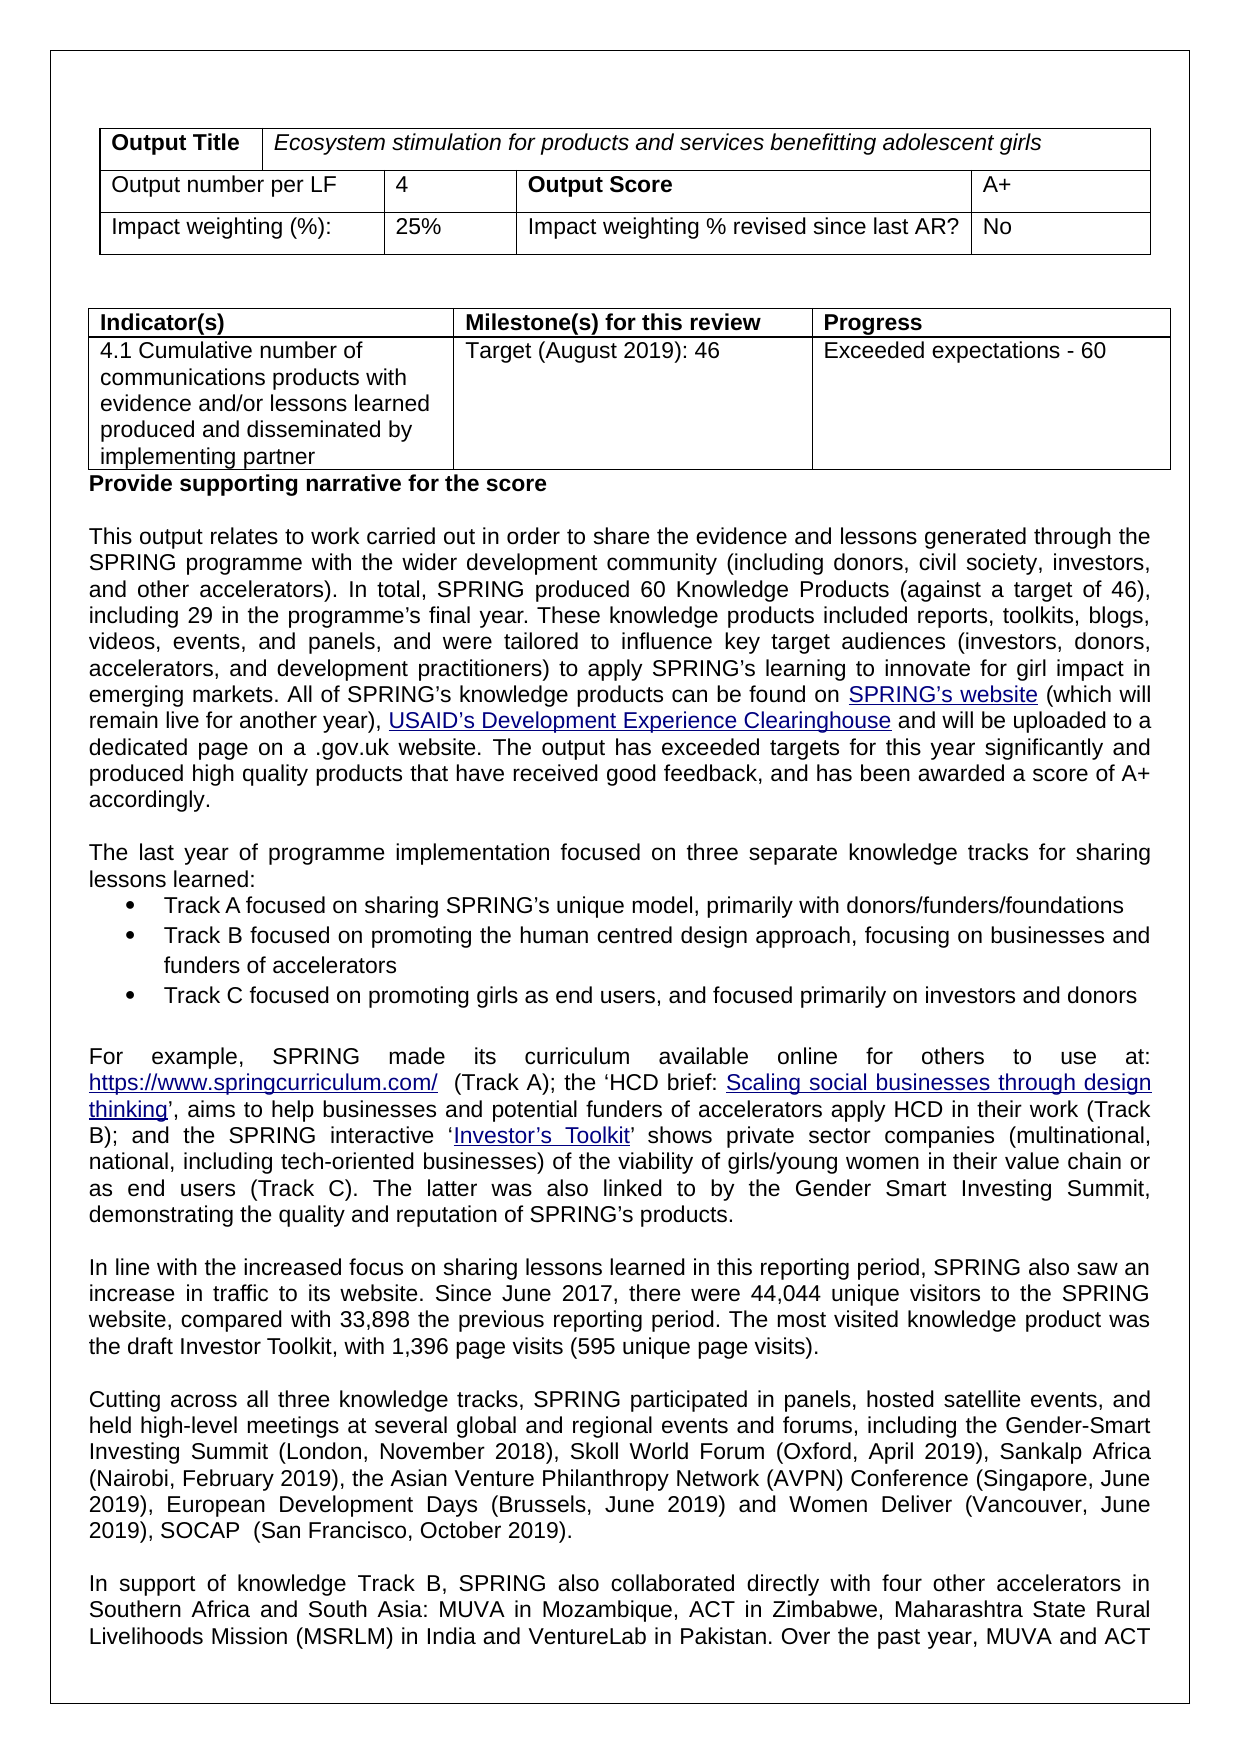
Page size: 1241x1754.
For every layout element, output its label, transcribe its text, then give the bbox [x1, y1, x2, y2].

text This output relates to work carried out in order to share the evidence and lessons generated through the SPRING programme with the wider development community (including donors, civil society, investors, and other accelerators). In total, SPRING produced 60 Knowledge Products (against a target of 46), including 29 in the programme’s final year. These knowledge products included reports, toolkits, blogs, videos, events, and panels, and were tailored to influence key target audiences (investors, donors, accelerators, and development practitioners) to apply SPRING’s learning to innovate for girl impact in emerging markets. All of SPRING’s knowledge products can be found on SPRING’s website (which will remain live for another year), USAID’s Development Experience Clearinghouse and will be uploaded to a dedicated page on a .gov.uk website. The output has exceeded targets for this year significantly and produced high quality products that have received good feedback, and has been awarded a score of A+ accordingly. [89, 523, 1152, 813]
table_cell Impact weighting (%): [101, 213, 384, 254]
table_cell Exceeded expectations - 60 [813, 338, 1170, 469]
table_cell Impact weighting % revised since last AR? [517, 213, 971, 254]
text Cutting across all three knowledge tracks, SPRING participated in panels, hosted satellite events, and held high-level meetings at several global and regional events and forums, including the Gender-Smart Investing Summit (London, November 2018), Skoll World Forum (Oxford, April 2019), Sankalp Africa (Nairobi, February 2019), the Asian Venture Philanthropy Network (AVPN) Conference (Singapore, June 2019), European Development Days (Brussels, June 2019) and Women Deliver (Vancouver, June 2019), SOCAP (San Francisco, October 2019). [89, 1386, 1152, 1544]
table_header Milestone(s) for this review [454, 309, 812, 336]
list Track A focused on sharing SPRING’s unique model, primarily with donors/funders/foundations [126, 892, 1152, 918]
text Provide supporting narrative for the score [89, 470, 1152, 497]
table_cell Target (August 2019): 46 [454, 338, 812, 469]
list Track C focused on promoting girls as end users, and focused primarily on investors and donors [126, 982, 1152, 1009]
text In support of knowledge Track B, SPRING also collaborated directly with four other accelerators in Southern Africa and South Asia: MUVA in Mozambique, ACT in Zimbabwe, Maharashtra State Rural Livelihoods Mission (MSRLM) in India and VentureLab in Pakistan. Over the past year, MUVA and ACT [89, 1570, 1152, 1649]
text For example, SPRING made its curriculum available online for others to use at: https://www.springcurriculum.com/ (Track A); the ‘HCD brief: Scaling social businesses through design thinking’, aims to help businesses and potential funders of accelerators apply HCD in their work (Track B); and the SPRING interactive ‘Investor’s Toolkit’ shows private sector companies (multinational, national, including tech-oriented businesses) of the viability of girls/young women in their value chain or as end users (Track C). The latter was also linked to by the Gender Smart Investing Summit, demonstrating the quality and reputation of SPRING’s products. [89, 1043, 1152, 1227]
table_cell 25% [385, 213, 516, 254]
table_cell A+ [972, 171, 1150, 212]
table_header Output Title [101, 129, 262, 170]
table_header Progress [813, 309, 1170, 336]
table_cell No [972, 213, 1150, 254]
text In line with the increased focus on sharing lessons learned in this reporting period, SPRING also saw an increase in traffic to its website. Since June 2017, there were 44,044 unique visitors to the SPRING website, compared with 33,898 the previous reporting period. The most visited knowledge product was the draft Investor Toolkit, with 1,396 page visits (595 unique page visits). [89, 1254, 1152, 1359]
list Track B focused on promoting the human centred design approach, focusing on businesses and funders of accelerators [126, 922, 1152, 979]
table_cell 4.1 Cumulative number of communications products with evidence and/or lessons learned produced and disseminated by implementing partner [89, 338, 453, 469]
table_header Indicator(s) [89, 309, 453, 336]
table_cell 4 [385, 171, 516, 212]
text The last year of programme implementation focused on three separate knowledge tracks for sharing lessons learned: [89, 839, 1152, 892]
table_cell Output Score [517, 171, 971, 212]
table_cell Output number per LF [101, 171, 384, 212]
table_header Ecosystem stimulation for products and services benefitting adolescent girls [263, 129, 1150, 170]
